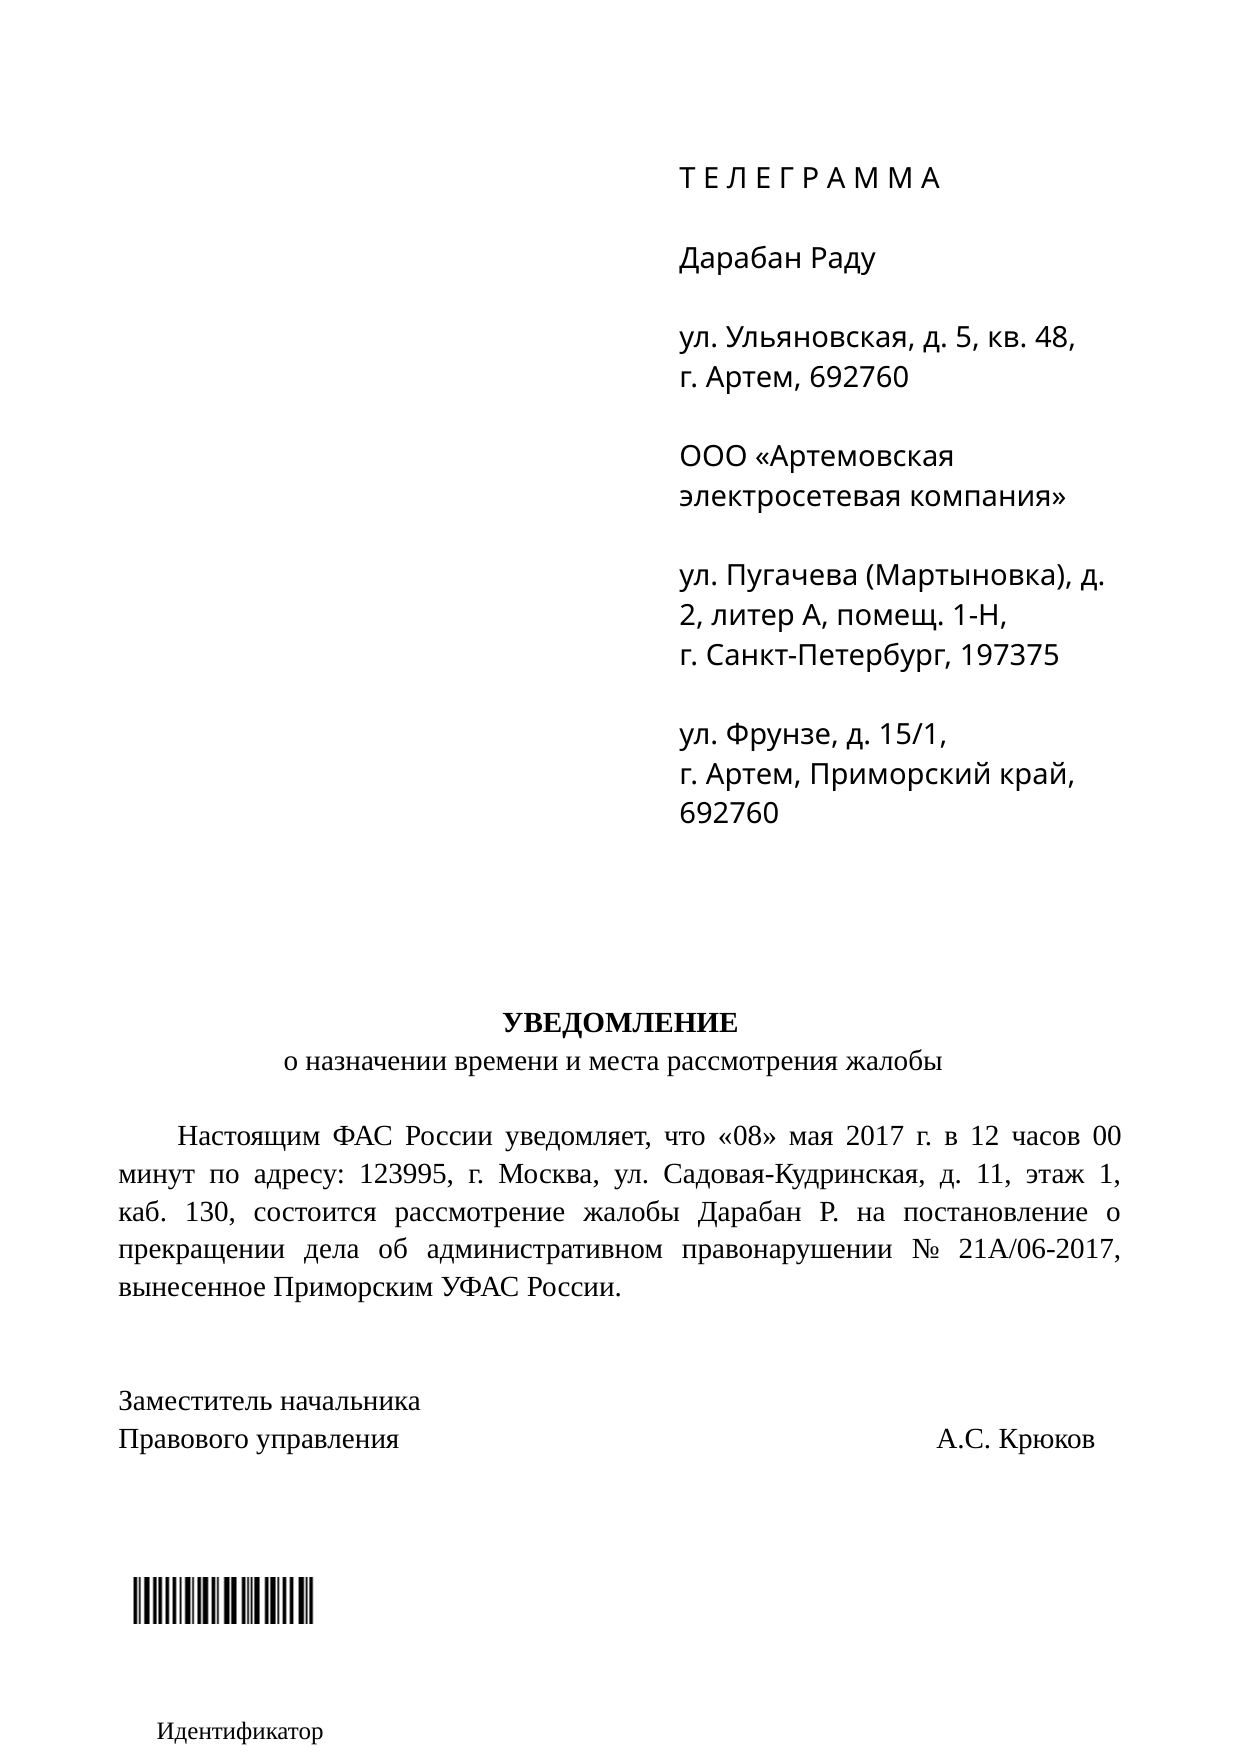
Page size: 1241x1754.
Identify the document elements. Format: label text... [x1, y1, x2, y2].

subtitle УВЕДОМЛЕНИЕ [118, 1001, 1122, 1038]
text Дарабан Раду [679, 237, 1122, 277]
text Правового управления А.С. Крюков [118, 1416, 1122, 1454]
text Заместитель начальника [118, 1379, 1122, 1416]
text г. Санкт-Петербург, 197375 [679, 634, 1122, 674]
text Настоящим ФАС России уведомляет, что «08» мая 2017 г. в 12 часов 00 минут по адресу: 123995, г. Москва, ул. Садовая-Кудринская, д. 11, этаж 1, каб. 130, состоится рассмотрение жалобы Дарабан Р. на постановление о прекращении дела об административном правонарушении № 21А/06-2017, вынесенное Приморским УФАС России. [118, 1114, 1122, 1303]
text ООО «Артемовская электросетевая компания» [679, 436, 1122, 515]
text 692760 [679, 793, 1122, 832]
text г. Артем, Приморский край, [679, 753, 1122, 793]
text г. Артем, 692760 [679, 356, 1122, 396]
subtitle о назначении времени и места рассмотрения жалобы [118, 1038, 1122, 1076]
picture [118, 1577, 331, 1624]
text ул. Ульяновская, д. 5, кв. 48, [679, 317, 1122, 356]
text Т Е Л Е Г Р А М М А [679, 158, 1122, 197]
text ул. Пугачева (Мартыновка), д. 2, литер А, помещ. 1-Н, [679, 555, 1122, 634]
text ул. Фрунзе, д. 15/1, [679, 713, 1122, 753]
